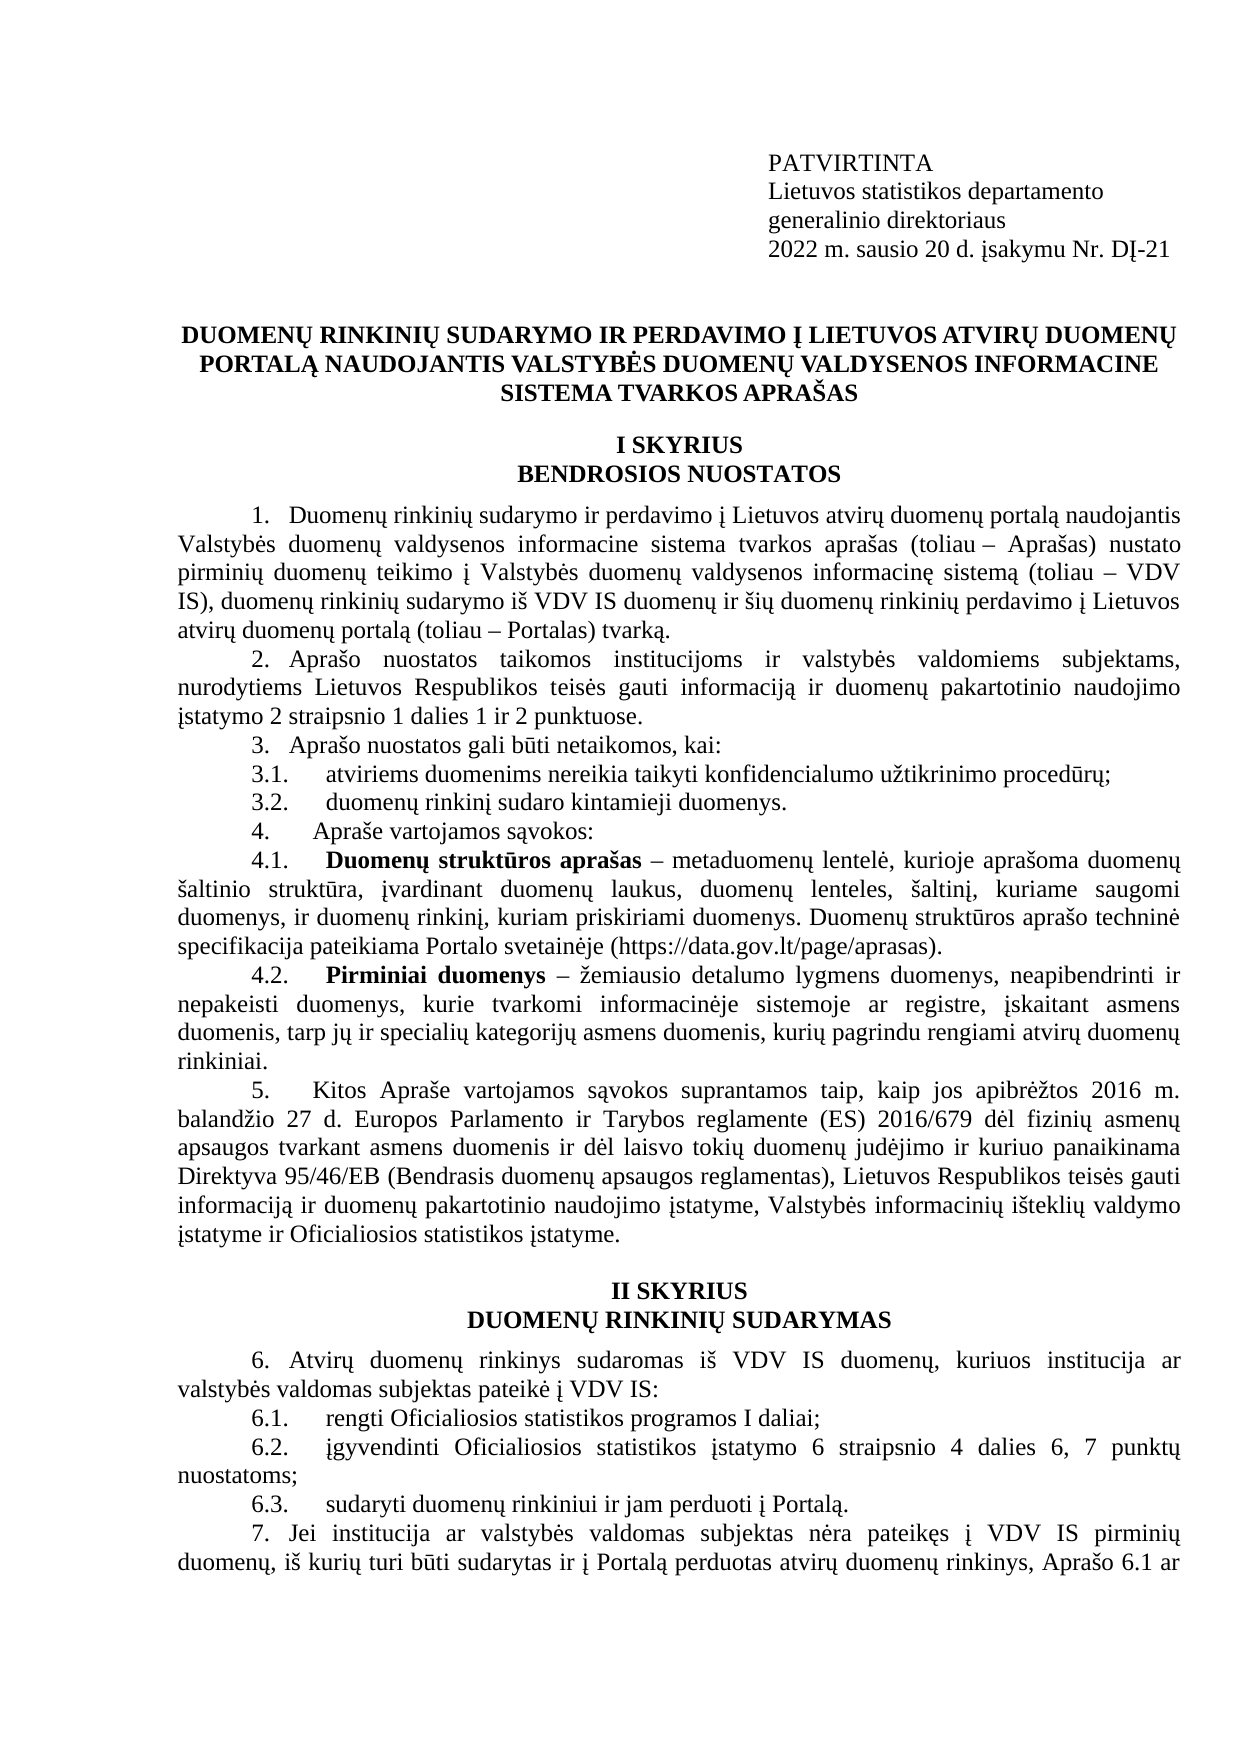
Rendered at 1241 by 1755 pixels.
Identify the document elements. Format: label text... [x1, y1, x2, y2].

text II SKYRIUS [177, 1276, 1181, 1305]
text 1. Duomenų rinkinių sudarymo ir perdavimo į Lietuvos atvirų duomenų portalą naudojantis Valstybės duomenų valdysenos informacine sistema tvarkos aprašas (toliau – Aprašas) nustato pirminių duomenų teikimo į Valstybės duomenų valdysenos informacinę sistemą (toliau – VDV IS), duomenų rinkinių sudarymo iš VDV IS duomenų ir šių duomenų rinkinių perdavimo į Lietuvos atvirų duomenų portalą (toliau – Portalas) tvarką. [177, 500, 1181, 644]
text 6. Atvirų duomenų rinkinys sudaromas iš VDV IS duomenų, kuriuos institucija ar valstybės valdomas subjektas pateikė į VDV IS: [177, 1346, 1181, 1403]
text DUOMENŲ RINKINIŲ SUDARYMO IR PERDAVIMO Į LIETUVOS ATVIRŲ DUOMENŲ PORTALĄ NAUDOJANTIS VALSTYBĖS DUOMENŲ VALDYSENOS INFORMACINE SISTEMA TVARKOS APRAŠAS [177, 320, 1181, 406]
text 4.1. Duomenų struktūros aprašas – metaduomenų lentelė, kurioje aprašoma duomenų šaltinio struktūra, įvardinant duomenų laukus, duomenų lenteles, šaltinį, kuriame saugomi duomenys, ir duomenų rinkinį, kuriam priskiriami duomenys. Duomenų struktūros aprašo techninė specifikacija pateikiama Portalo svetainėje (https://data.gov.lt/page/aprasas). [177, 845, 1181, 960]
text 3. Aprašo nuostatos gali būti netaikomos, kai: [177, 730, 1181, 759]
text DUOMENŲ RINKINIŲ SUDARYMAS [177, 1305, 1181, 1334]
text 2. Aprašo nuostatos taikomos institucijoms ir valstybės valdomiems subjektams, nurodytiems Lietuvos Respublikos teisės gauti informaciją ir duomenų pakartotinio naudojimo įstatymo 2 straipsnio 1 dalies 1 ir 2 punktuose. [177, 644, 1181, 730]
text BENDROSIOS NUOSTATOS [177, 459, 1181, 488]
text 4. Apraše vartojamos sąvokos: [177, 816, 1181, 845]
text 2022 m. sausio 20 d. įsakymu Nr. DĮ-21 [177, 234, 1181, 263]
text generalinio direktoriaus [177, 205, 1181, 234]
text 6.1. rengti Oficialiosios statistikos programos I daliai; [177, 1403, 1181, 1432]
text 3.1. atviriems duomenims nereikia taikyti konfidencialumo užtikrinimo procedūrų; [177, 759, 1181, 787]
text PATVIRTINTA [177, 148, 1181, 176]
text 4.2. Pirminiai duomenys – žemiausio detalumo lygmens duomenys, neapibendrinti ir nepakeisti duomenys, kurie tvarkomi informacinėje sistemoje ar registre, įskaitant asmens duomenis, tarp jų ir specialių kategorijų asmens duomenis, kurių pagrindu rengiami atvirų duomenų rinkiniai. [177, 960, 1181, 1075]
text I SKYRIUS [177, 430, 1181, 459]
text 3.2. duomenų rinkinį sudaro kintamieji duomenys. [177, 787, 1181, 816]
text 6.2. įgyvendinti Oficialiosios statistikos įstatymo 6 straipsnio 4 dalies 6, 7 punktų nuostatoms; [177, 1432, 1181, 1489]
text 5. Kitos Apraše vartojamos sąvokos suprantamos taip, kaip jos apibrėžtos 2016 m. balandžio 27 d. Europos Parlamento ir Tarybos reglamente (ES) 2016/679 dėl fizinių asmenų apsaugos tvarkant asmens duomenis ir dėl laisvo tokių duomenų judėjimo ir kuriuo panaikinama Direktyva 95/46/EB (Bendrasis duomenų apsaugos reglamentas), Lietuvos Respublikos teisės gauti informaciją ir duomenų pakartotinio naudojimo įstatyme, Valstybės informacinių išteklių valdymo įstatyme ir Oficialiosios statistikos įstatyme. [177, 1075, 1181, 1247]
text Lietuvos statistikos departamento [177, 176, 1181, 205]
text 7. Jei institucija ar valstybės valdomas subjektas nėra pateikęs į VDV IS pirminių duomenų, iš kurių turi būti sudarytas ir į Portalą perduotas atvirų duomenų rinkinys, Aprašo 6.1 ar [177, 1518, 1181, 1576]
text 6.3. sudaryti duomenų rinkiniui ir jam perduoti į Portalą. [177, 1489, 1181, 1518]
